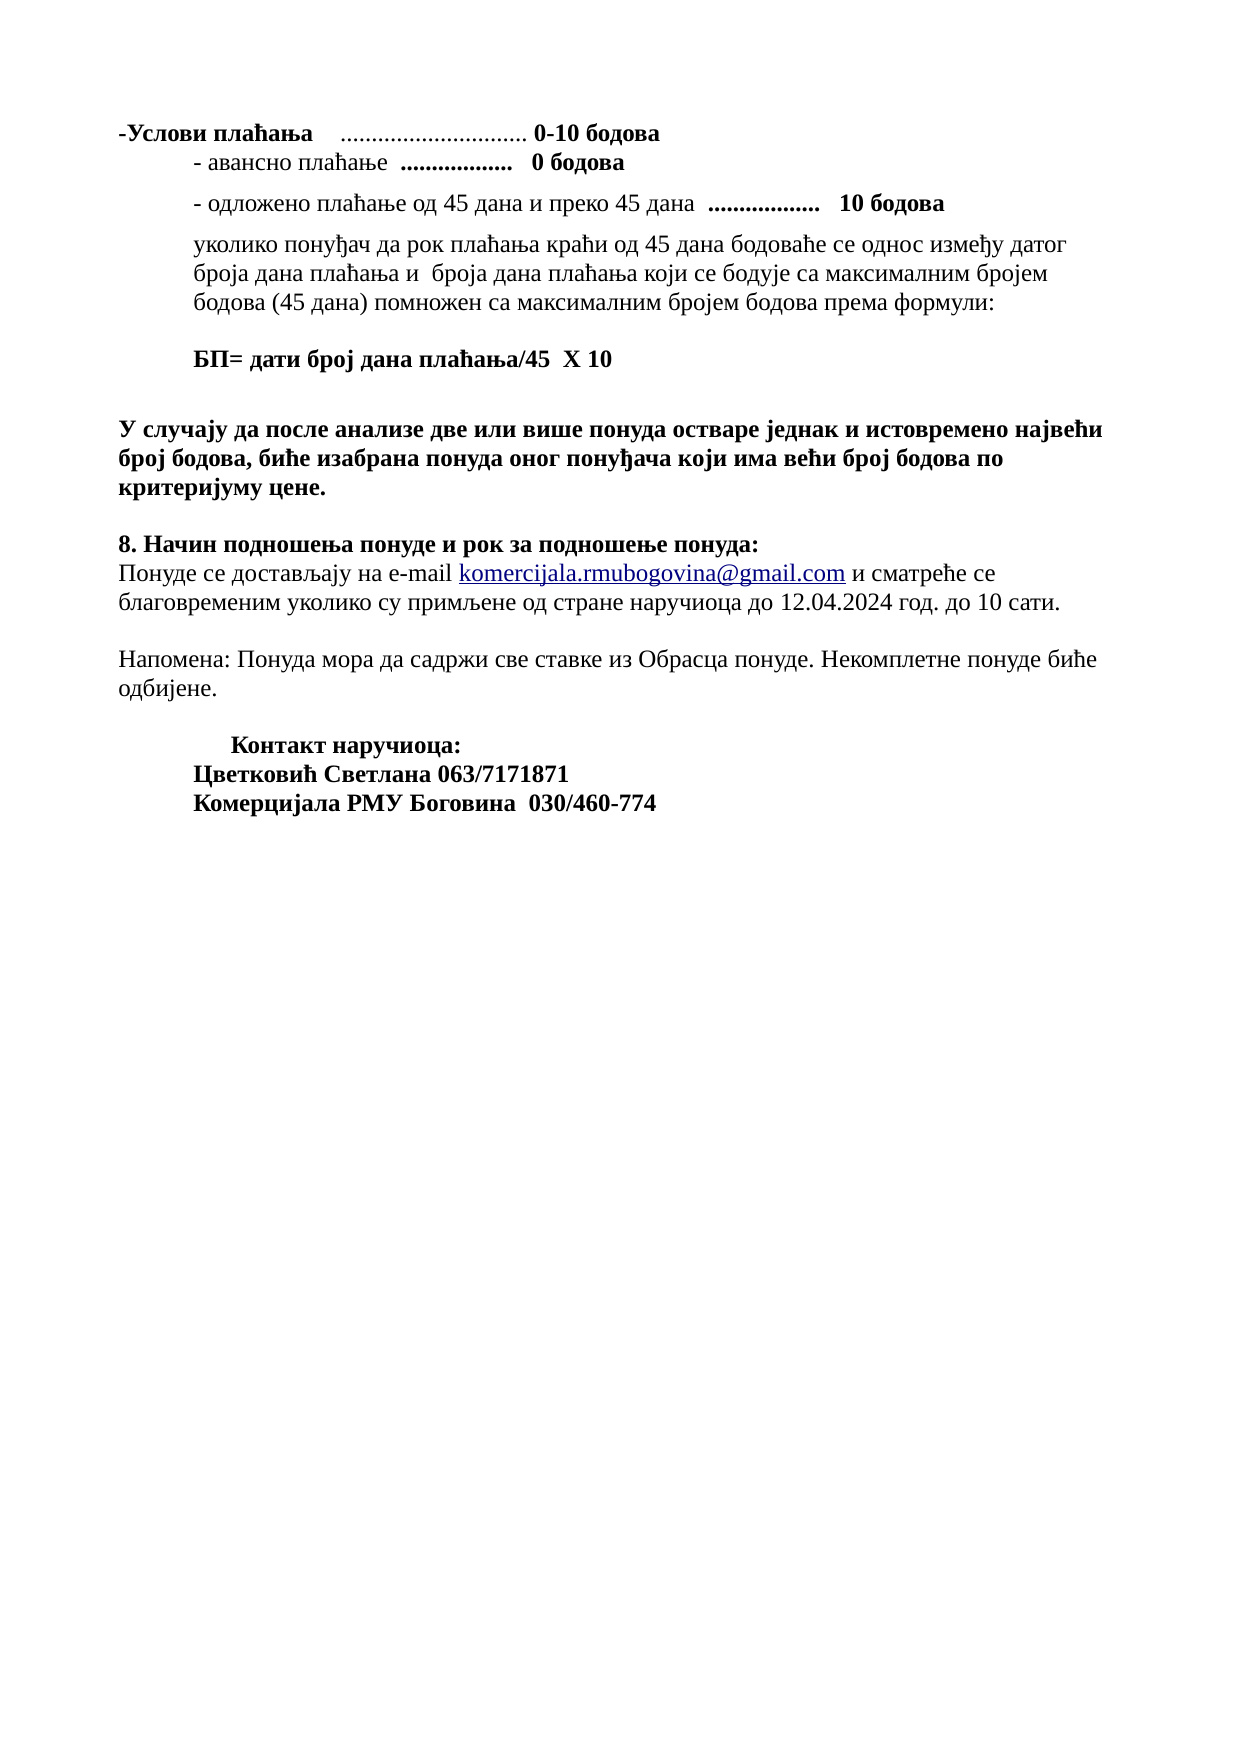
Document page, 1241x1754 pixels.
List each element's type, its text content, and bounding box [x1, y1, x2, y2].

text Понуде се достављају на e-mail komercijala.rmubogovina@gmail.com и сматреће се благовременим уколико су примљене од стране наручиоца до 12.04.2024 год. до 10 сати. [118, 558, 1122, 616]
text 8. Начин подношења понуде и рок за подношење понуда: [118, 529, 1122, 558]
list Контакт наручиоца: [193, 731, 1122, 759]
text - одложено плаћање од 45 дана и преко 45 дана .................. 10 бодова [193, 188, 1122, 217]
text - авансно плаћање .................. 0 бодова [193, 147, 1122, 176]
text У случају да после анализе две или више понуда остваре једнак и истовремено највећи број бодова, биће изабрана понуда оног понуђача који има већи број бодова по критеријуму цене. [118, 414, 1122, 501]
text Напомена: Понуда мора да садржи све ставке из Обрасца понуде. Некомплетне понуде биће одбијене. [118, 644, 1122, 702]
text Цветковић Светлана 063/7171871 [193, 759, 1122, 788]
text -Услови плаћања .............................. 0-10 бодова [118, 118, 1122, 147]
text уколико понуђач да рок плаћања краћи од 45 дана бодоваће се однос између датог броја дана плаћања и броја дана плаћања који се бодује са максималним бројем бодова (45 дана) помножен са максималним бројем бодова према формули: [193, 229, 1122, 316]
text БП= дати број дана плаћања/45 X 10 [193, 344, 1122, 373]
text Комерцијала РМУ Боговина 030/460-774 [193, 788, 1122, 817]
